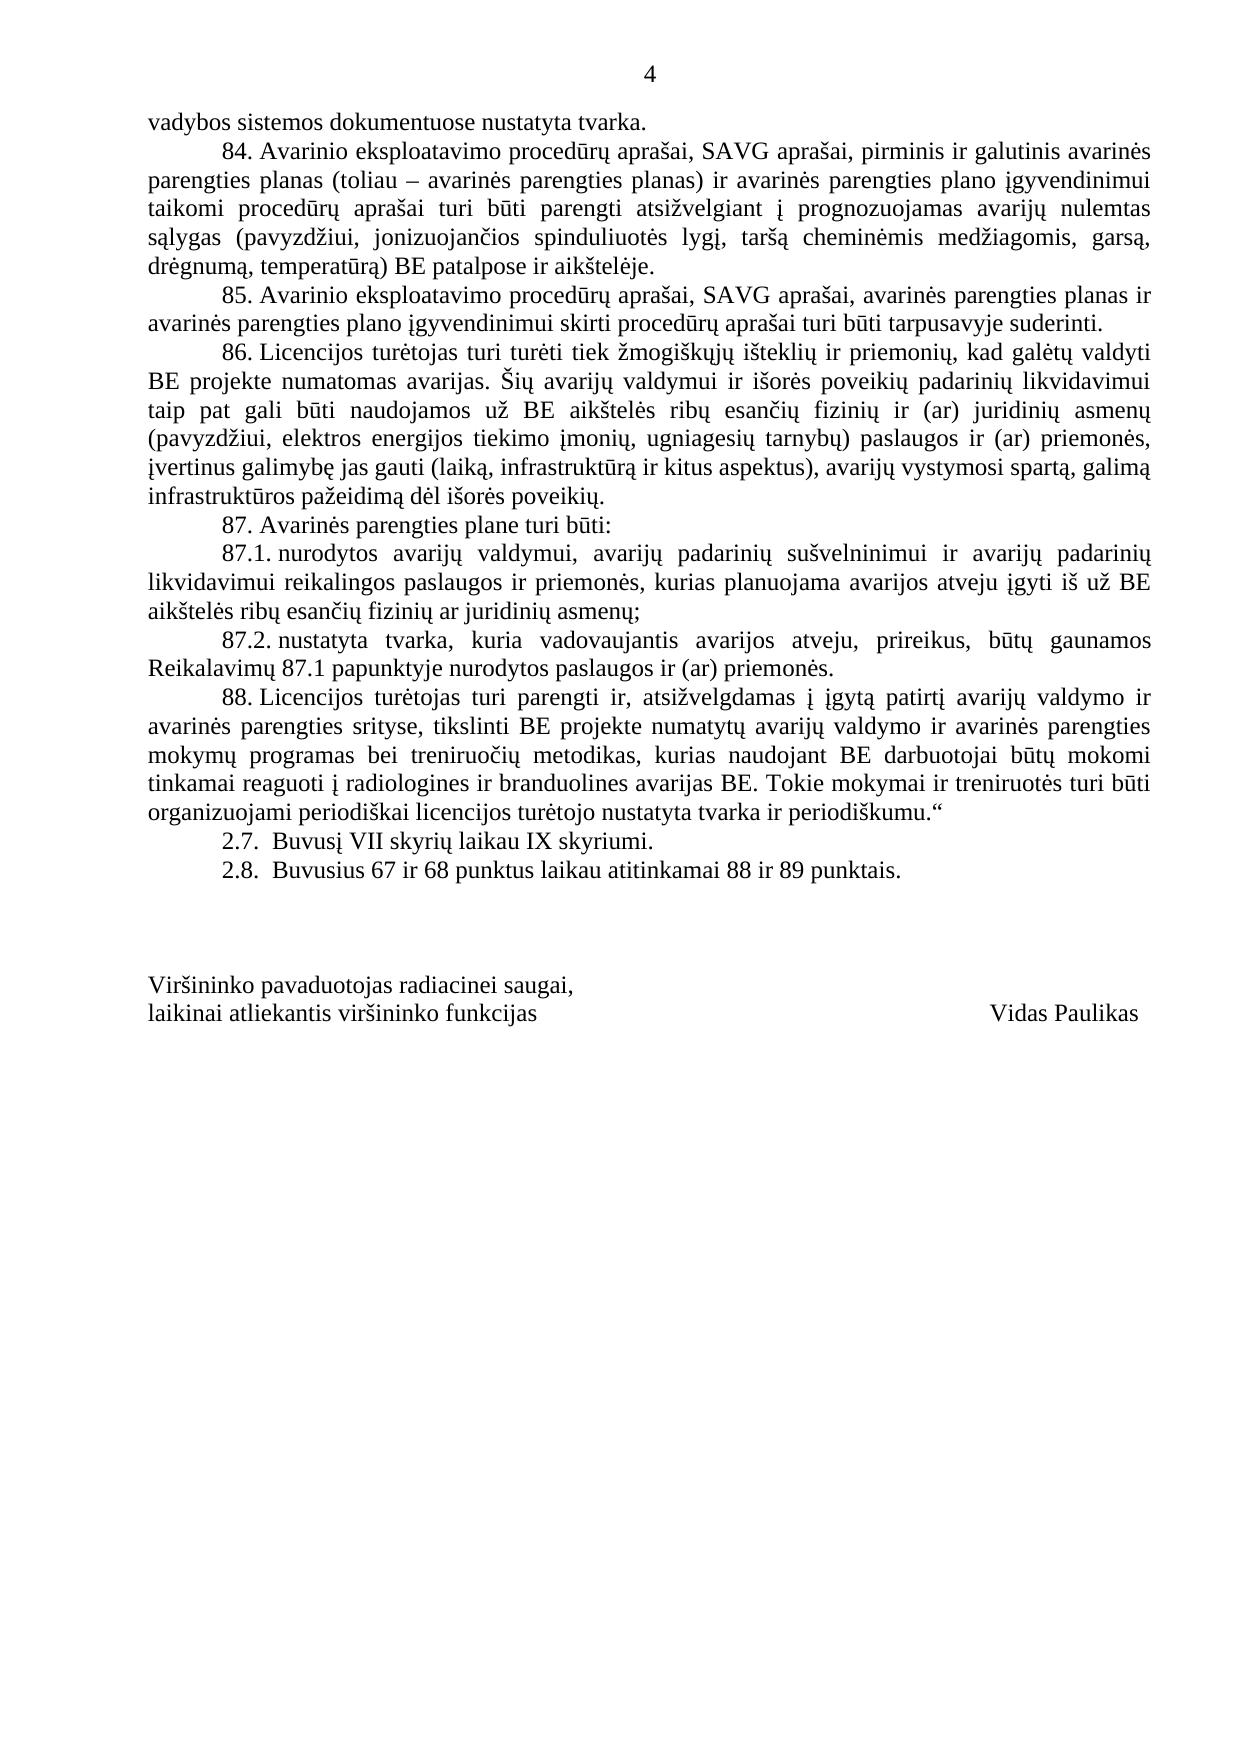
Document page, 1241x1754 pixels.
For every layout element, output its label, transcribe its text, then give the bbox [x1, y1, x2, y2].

text 87.1. nurodytos avarijų valdymui, avarijų padarinių sušvelninimui ir avarijų padarinių likvidavimui reikalingos paslaugos ir priemonės, kurias planuojama avarijos atveju įgyti iš už BE aikštelės ribų esančių fizinių ar juridinių asmenų; [148, 538, 1152, 625]
text 87. Avarinės parengties plane turi būti: [148, 510, 1152, 538]
text Viršininko pavaduotojas radiacinei saugai, [148, 970, 1152, 998]
text 84. Avarinio eksploatavimo procedūrų aprašai, SAVG aprašai, pirminis ir galutinis avarinės parengties planas (toliau – avarinės parengties planas) ir avarinės parengties plano įgyvendinimui taikomi procedūrų aprašai turi būti parengti atsižvelgiant į prognozuojamas avarijų nulemtas sąlygas (pavyzdžiui, jonizuojančios spinduliuotės lygį, taršą cheminėmis medžiagomis, garsą, drėgnumą, temperatūrą) BE patalpose ir aikštelėje. [148, 136, 1152, 280]
text 87.2. nustatyta tvarka, kuria vadovaujantis avarijos atveju, prireikus, būtų gaunamos Reikalavimų 87.1 papunktyje nurodytos paslaugos ir (ar) priemonės. [148, 625, 1152, 682]
text 2.7. Buvusį VII skyrių laikau IX skyriumi. [148, 826, 1152, 855]
text 2.8. Buvusius 67 ir 68 punktus laikau atitinkamai 88 ir 89 punktais. [148, 855, 1152, 883]
text vadybos sistemos dokumentuose nustatyta tvarka. [148, 107, 1152, 136]
text 88. Licencijos turėtojas turi parengti ir, atsižvelgdamas į įgytą patirtį avarijų valdymo ir avarinės parengties srityse, tikslinti BE projekte numatytų avarijų valdymo ir avarinės parengties mokymų programas bei treniruočių metodikas, kurias naudojant BE darbuotojai būtų mokomi tinkamai reaguoti į radiologines ir branduolines avarijas BE. Tokie mokymai ir treniruotės turi būti organizuojami periodiškai licencijos turėtojo nustatyta tvarka ir periodiškumu.“ [148, 682, 1152, 826]
text 85. Avarinio eksploatavimo procedūrų aprašai, SAVG aprašai, avarinės parengties planas ir avarinės parengties plano įgyvendinimui skirti procedūrų aprašai turi būti tarpusavyje suderinti. [148, 280, 1152, 337]
text laikinai atliekantis viršininko funkcijas Vidas Paulikas [148, 998, 1152, 1027]
text 86. Licencijos turėtojas turi turėti tiek žmogiškųjų išteklių ir priemonių, kad galėtų valdyti BE projekte numatomas avarijas. Šių avarijų valdymui ir išorės poveikių padarinių likvidavimui taip pat gali būti naudojamos už BE aikštelės ribų esančių fizinių ir (ar) juridinių asmenų (pavyzdžiui, elektros energijos tiekimo įmonių, ugniagesių tarnybų) paslaugos ir (ar) priemonės, įvertinus galimybę jas gauti (laiką, infrastruktūrą ir kitus aspektus), avarijų vystymosi spartą, galimą infrastruktūros pažeidimą dėl išorės poveikių. [148, 337, 1152, 510]
